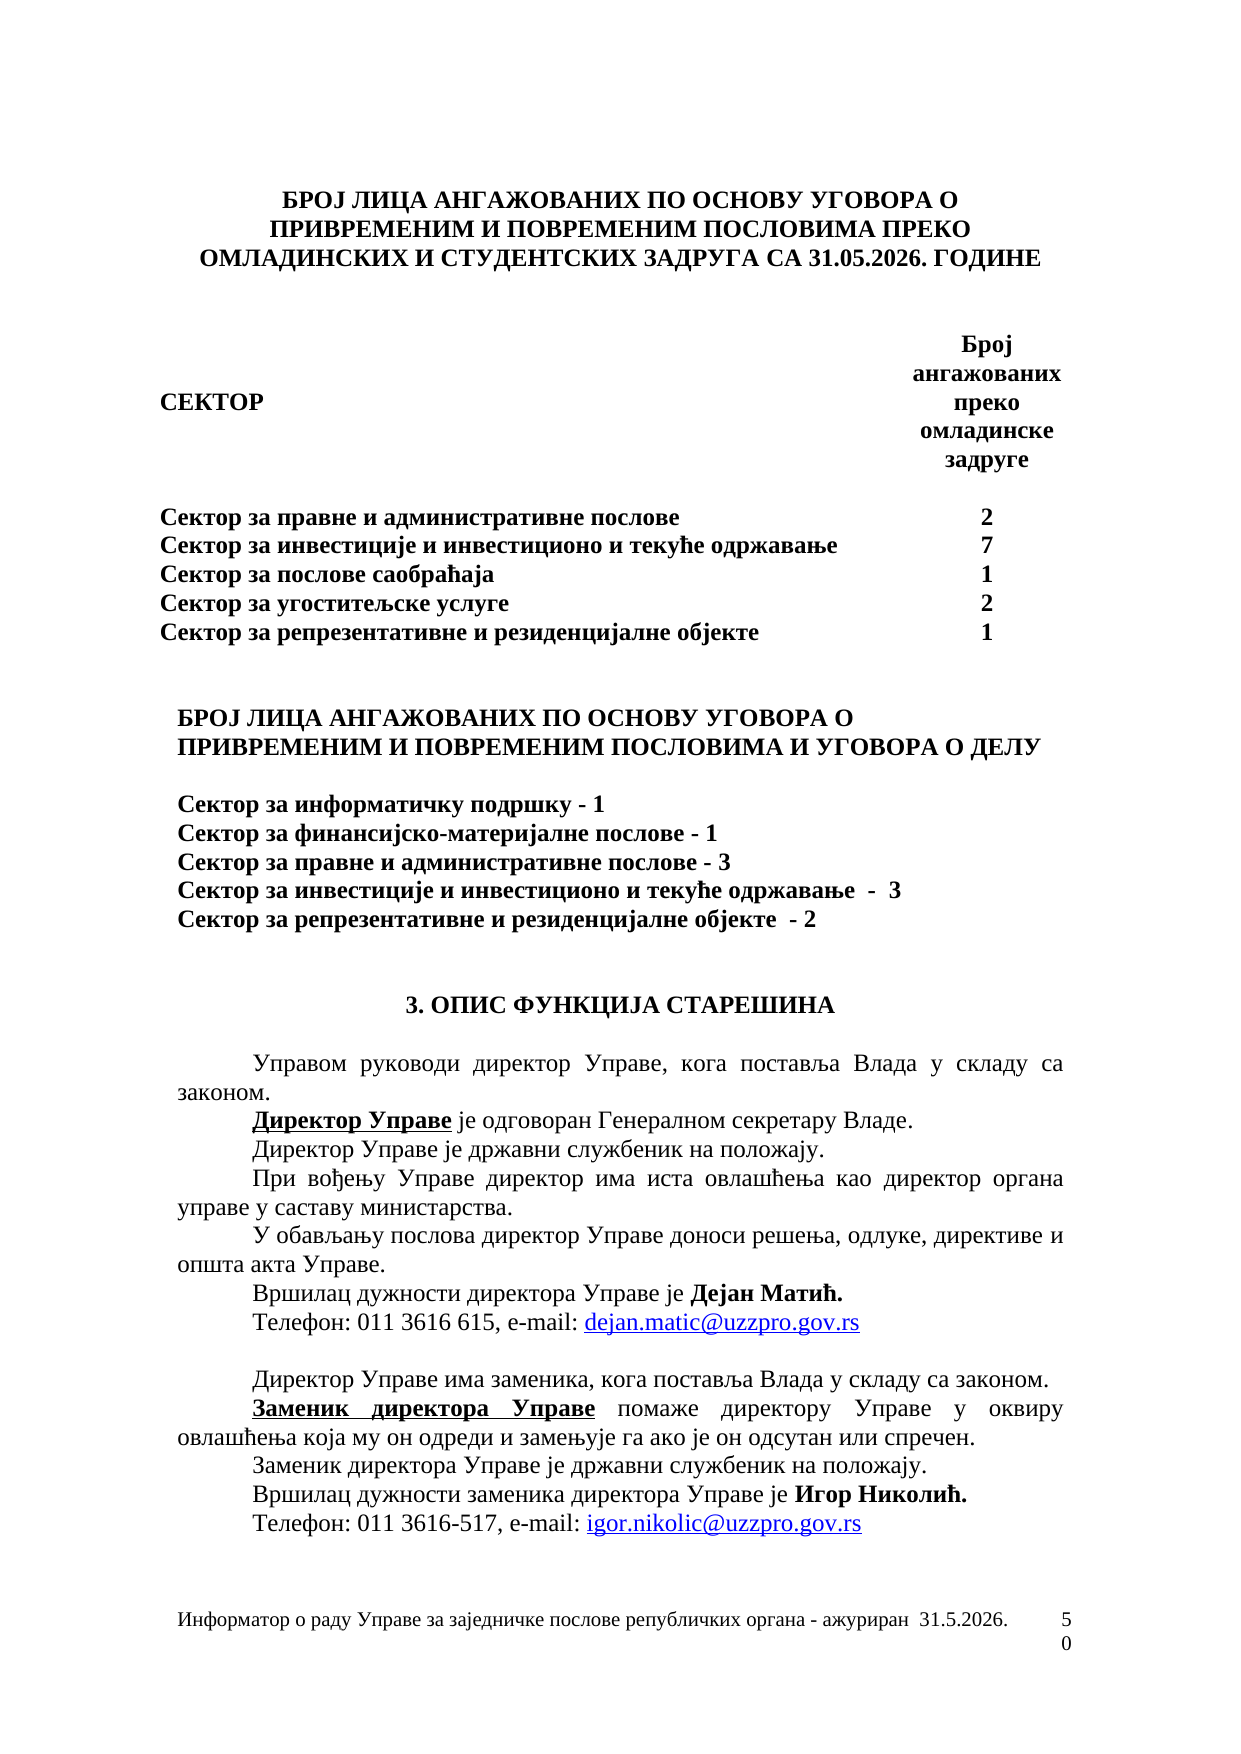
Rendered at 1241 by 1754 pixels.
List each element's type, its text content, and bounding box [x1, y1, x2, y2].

text 3. ОПИС ФУНКЦИЈА СТАРЕШИНА [177, 991, 1063, 1019]
text Директор Управе је државни службеник на положају. [177, 1134, 1063, 1163]
text Вршилац дужности директора Управе је Дејан Матић. [177, 1278, 1063, 1307]
text Заменик директора Управе помаже директору Управе у оквиру овлашћења која му он одреди и замењује га ако је он одсутан или спречен. [177, 1393, 1063, 1451]
table_cell Сектор за репрезентативне и резиденцијалне објекте [148, 617, 881, 646]
table_cell 1 [881, 617, 1092, 646]
text У обављању послова директор Управе доноси решења, одлуке, директиве и општа акта Управе. [177, 1221, 1063, 1278]
table_cell [148, 473, 881, 502]
text Сектор за инвестиције и инвестиционо и текуће одржавање - 3 [177, 876, 1063, 904]
table_cell [881, 473, 1092, 502]
text При вођењу Управе директор има иста овлашћења као директор органа управе у саставу министарства. [177, 1163, 1063, 1221]
text Сектор за репрезентативне и резиденцијалне објекте - 2 [177, 904, 1063, 933]
text Сектор за финансијско-материјалне послове - 1 [177, 818, 1063, 847]
table_cell 7 1 2 [881, 531, 1092, 617]
text БРОЈ ЛИЦА АНГАЖОВАНИХ ПО ОСНОВУ УГОВОРА О ПРИВРЕМЕНИМ И ПОВРЕМЕНИМ ПОСЛОВИМА И УГОВОРА О ДЕЛУ [177, 703, 1063, 761]
text Телефон: 011 3616 615, e-mail: dejan.matic@uzzpro.gov.rs [177, 1307, 1063, 1336]
table_cell Сектор за инвестиције и инвестиционо и текуће одржавање Сектор за послове саобраћаја Сектор за угоститељске услуге [148, 531, 881, 617]
table_header СЕКТОР [148, 329, 881, 473]
text Директор Управе је одговоран Генералном секретару Владе. [177, 1106, 1063, 1134]
text Управом руководи директор Управе, кога поставља Влада у складу са законом. [177, 1048, 1063, 1106]
text Директор Управе има заменика, кога поставља Влада у складу са законом. [177, 1364, 1063, 1393]
text Сектор за правне и административне послове - 3 [177, 847, 1063, 876]
text Заменик директора Управе је државни службеник на положају. [177, 1451, 1063, 1479]
table_cell 2 [881, 502, 1092, 531]
table_cell Сектор за правне и административне послове [148, 502, 881, 531]
text БРОЈ ЛИЦА АНГАЖОВАНИХ ПО ОСНОВУ УГОВОРА О ПРИВРЕМЕНИМ И ПОВРЕМЕНИМ ПОСЛОВИМА ПРЕКО ОМЛАДИНСКИХ И СТУДЕНТСКИХ ЗАДРУГА СА 31.05.2026. ГОДИНЕ [177, 186, 1063, 272]
text Сектор за информатичку подршку - 1 [177, 789, 1063, 818]
text Телефон: 011 3616-517, e-mail: igor.nikolic@uzzpro.gov.rs [177, 1508, 1063, 1537]
table_header Број ангажованих преко омладинске задруге [881, 329, 1092, 473]
text Вршилац дужности заменикa директора Управе је Игор Николић. [177, 1479, 1063, 1508]
